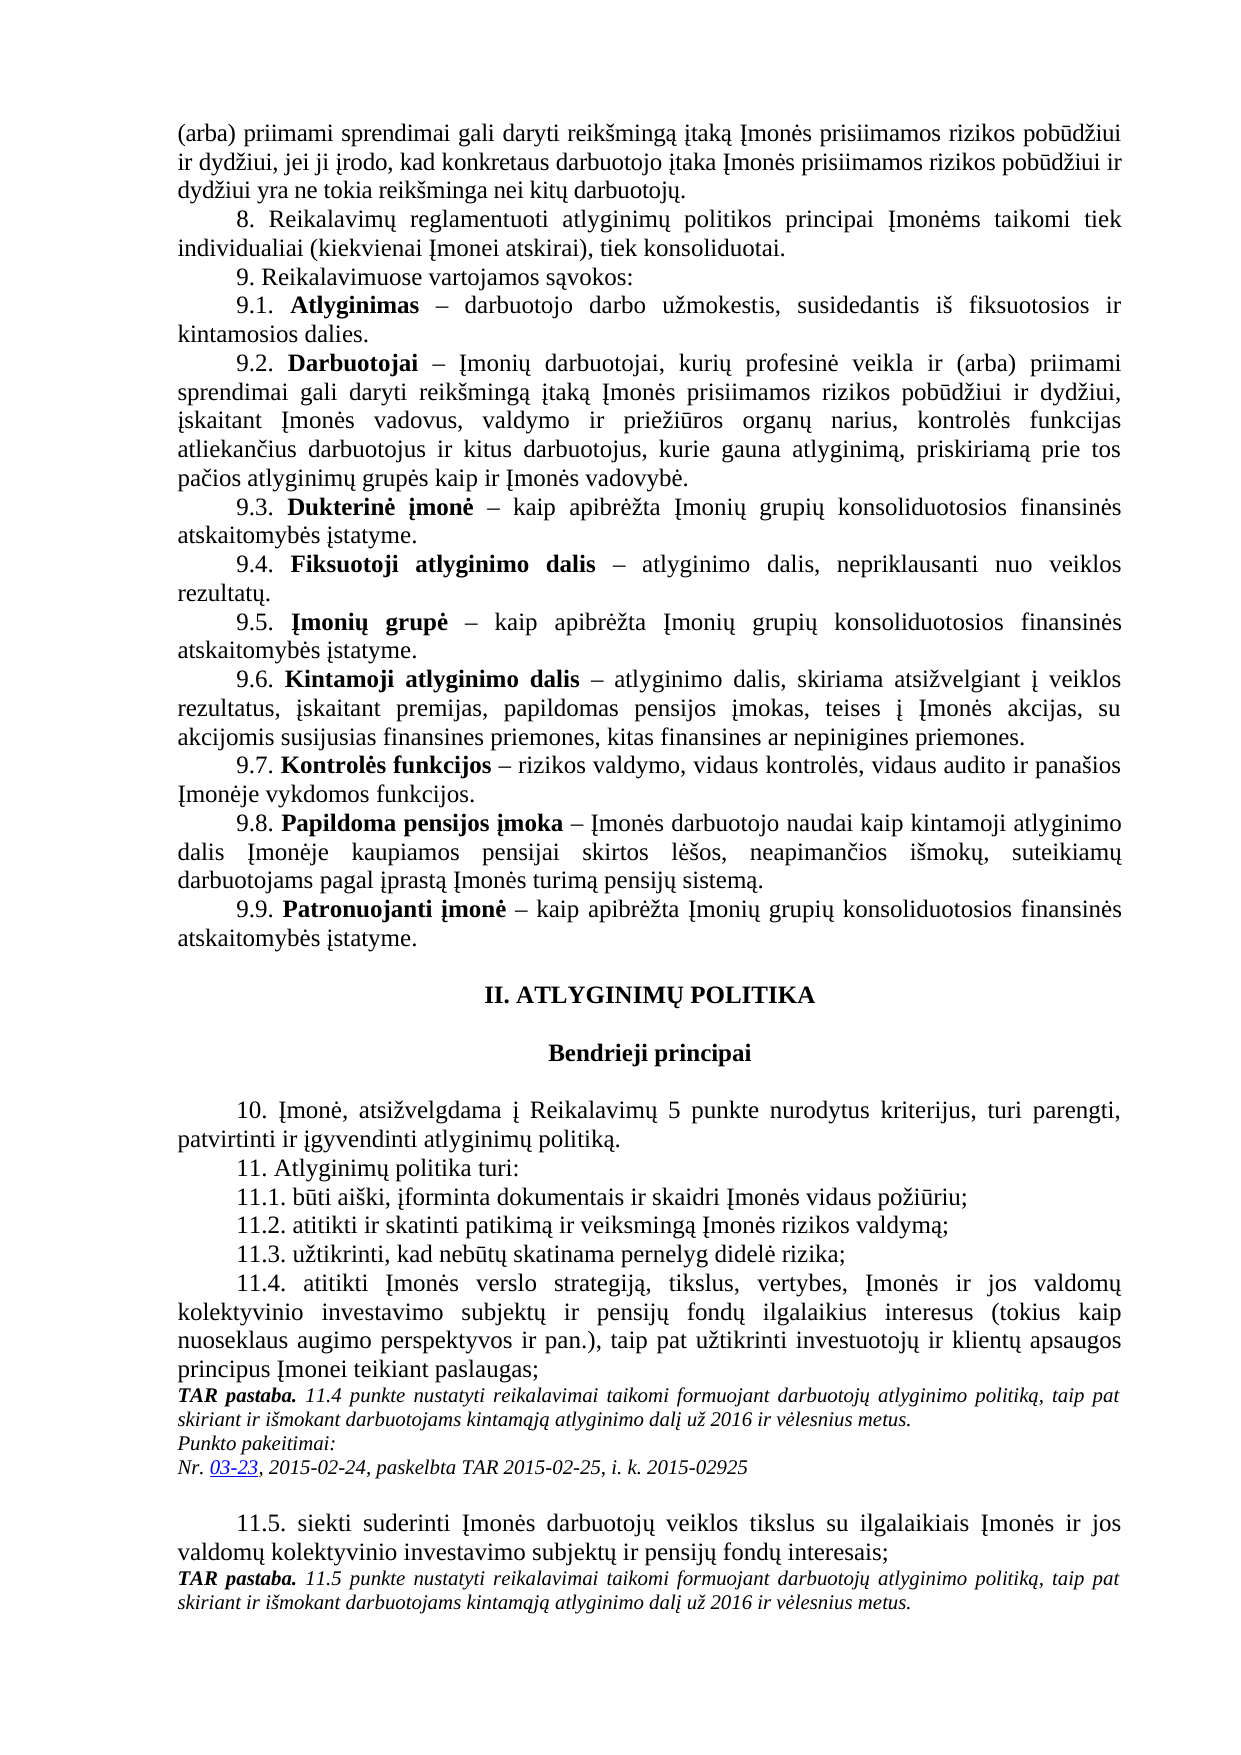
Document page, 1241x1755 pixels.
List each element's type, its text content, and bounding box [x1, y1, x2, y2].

text 10. Įmonė, atsižvelgdama į Reikalavimų 5 punkte nurodytus kriterijus, turi parengti, patvirtinti ir įgyvendinti atlyginimų politiką. [177, 1096, 1122, 1153]
text 9.5. Įmonių grupė – kaip apibrėžta Įmonių grupių konsoliduotosios finansinės atskaitomybės įstatyme. [177, 607, 1122, 664]
text 11.2. atitikti ir skatinti patikimą ir veiksmingą Įmonės rizikos valdymą; [177, 1211, 1122, 1239]
text TAR pastaba. 11.5 punkte nustatyti reikalavimai taikomi formuojant darbuotojų atlyginimo politiką, taip pat skiriant ir išmokant darbuotojams kintamąją atlyginimo dalį už 2016 ir vėlesnius metus. [177, 1566, 1122, 1614]
text 11.5. siekti suderinti Įmonės darbuotojų veiklos tikslus su ilgalaikiais Įmonės ir jos valdomų kolektyvinio investavimo subjektų ir pensijų fondų interesais; [177, 1508, 1122, 1566]
text 9.6. Kintamoji atlyginimo dalis – atlyginimo dalis, skiriama atsižvelgiant į veiklos rezultatus, įskaitant premijas, papildomas pensijos įmokas, teises į Įmonės akcijas, su akcijomis susijusias finansines priemones, kitas finansines ar nepinigines priemones. [177, 664, 1122, 751]
text Punkto pakeitimai: [177, 1431, 1122, 1455]
text 11.3. užtikrinti, kad nebūtų skatinama pernelyg didelė rizika; [177, 1239, 1122, 1268]
text 9.3. Dukterinė įmonė – kaip apibrėžta Įmonių grupių konsoliduotosios finansinės atskaitomybės įstatyme. [177, 492, 1122, 549]
text 9.9. Patronuojanti įmonė – kaip apibrėžta Įmonių grupių konsoliduotosios finansinės atskaitomybės įstatyme. [177, 894, 1122, 952]
text 9.7. Kontrolės funkcijos – rizikos valdymo, vidaus kontrolės, vidaus audito ir panašios Įmonėje vykdomos funkcijos. [177, 751, 1122, 808]
text 11.1. būti aiški, įforminta dokumentais ir skaidri Įmonės vidaus požiūriu; [177, 1182, 1122, 1211]
text 8. Reikalavimų reglamentuoti atlyginimų politikos principai Įmonėms taikomi tiek individualiai (kiekvienai Įmonei atskirai), tiek konsoliduotai. [177, 204, 1122, 262]
text 9.8. Papildoma pensijos įmoka – Įmonės darbuotojo naudai kaip kintamoji atlyginimo dalis Įmonėje kaupiamos pensijai skirtos lėšos, neapimančios išmokų, suteikiamų darbuotojams pagal įprastą Įmonės turimą pensijų sistemą. [177, 808, 1122, 894]
text (arba) priimami sprendimai gali daryti reikšmingą įtaką Įmonės prisiimamos rizikos pobūdžiui ir dydžiui, jei ji įrodo, kad konkretaus darbuotojo įtaka Įmonės prisiimamos rizikos pobūdžiui ir dydžiui yra ne tokia reikšminga nei kitų darbuotojų. [177, 118, 1122, 204]
text 9.4. Fiksuotoji atlyginimo dalis – atlyginimo dalis, nepriklausanti nuo veiklos rezultatų. [177, 549, 1122, 607]
text 11.4. atitikti Įmonės verslo strategiją, tikslus, vertybes, Įmonės ir jos valdomų kolektyvinio investavimo subjektų ir pensijų fondų ilgalaikius interesus (tokius kaip nuoseklaus augimo perspektyvos ir pan.), taip pat užtikrinti investuotojų ir klientų apsaugos principus Įmonei teikiant paslaugas; [177, 1268, 1122, 1383]
text 9.1. Atlyginimas – darbuotojo darbo užmokestis, susidedantis iš fiksuotosios ir kintamosios dalies. [177, 291, 1122, 348]
text 9.2. Darbuotojai – Įmonių darbuotojai, kurių profesinė veikla ir (arba) priimami sprendimai gali daryti reikšmingą įtaką Įmonės prisiimamos rizikos pobūdžiui ir dydžiui, įskaitant Įmonės vadovus, valdymo ir priežiūros organų narius, kontrolės funkcijas atliekančius darbuotojus ir kitus darbuotojus, kurie gauna atlyginimą, priskiriamą prie tos pačios atlyginimų grupės kaip ir Įmonės vadovybė. [177, 348, 1122, 492]
text II. ATLYGINIMŲ POLITIKA [177, 981, 1122, 1009]
text 11. Atlyginimų politika turi: [177, 1153, 1122, 1182]
text 9. Reikalavimuose vartojamos sąvokos: [177, 262, 1122, 291]
text Nr. 03-23, 2015-02-24, paskelbta TAR 2015-02-25, i. k. 2015-02925 [177, 1455, 1122, 1479]
text TAR pastaba. 11.4 punkte nustatyti reikalavimai taikomi formuojant darbuotojų atlyginimo politiką, taip pat skiriant ir išmokant darbuotojams kintamąją atlyginimo dalį už 2016 ir vėlesnius metus. [177, 1383, 1122, 1431]
text Bendrieji principai [177, 1038, 1122, 1067]
